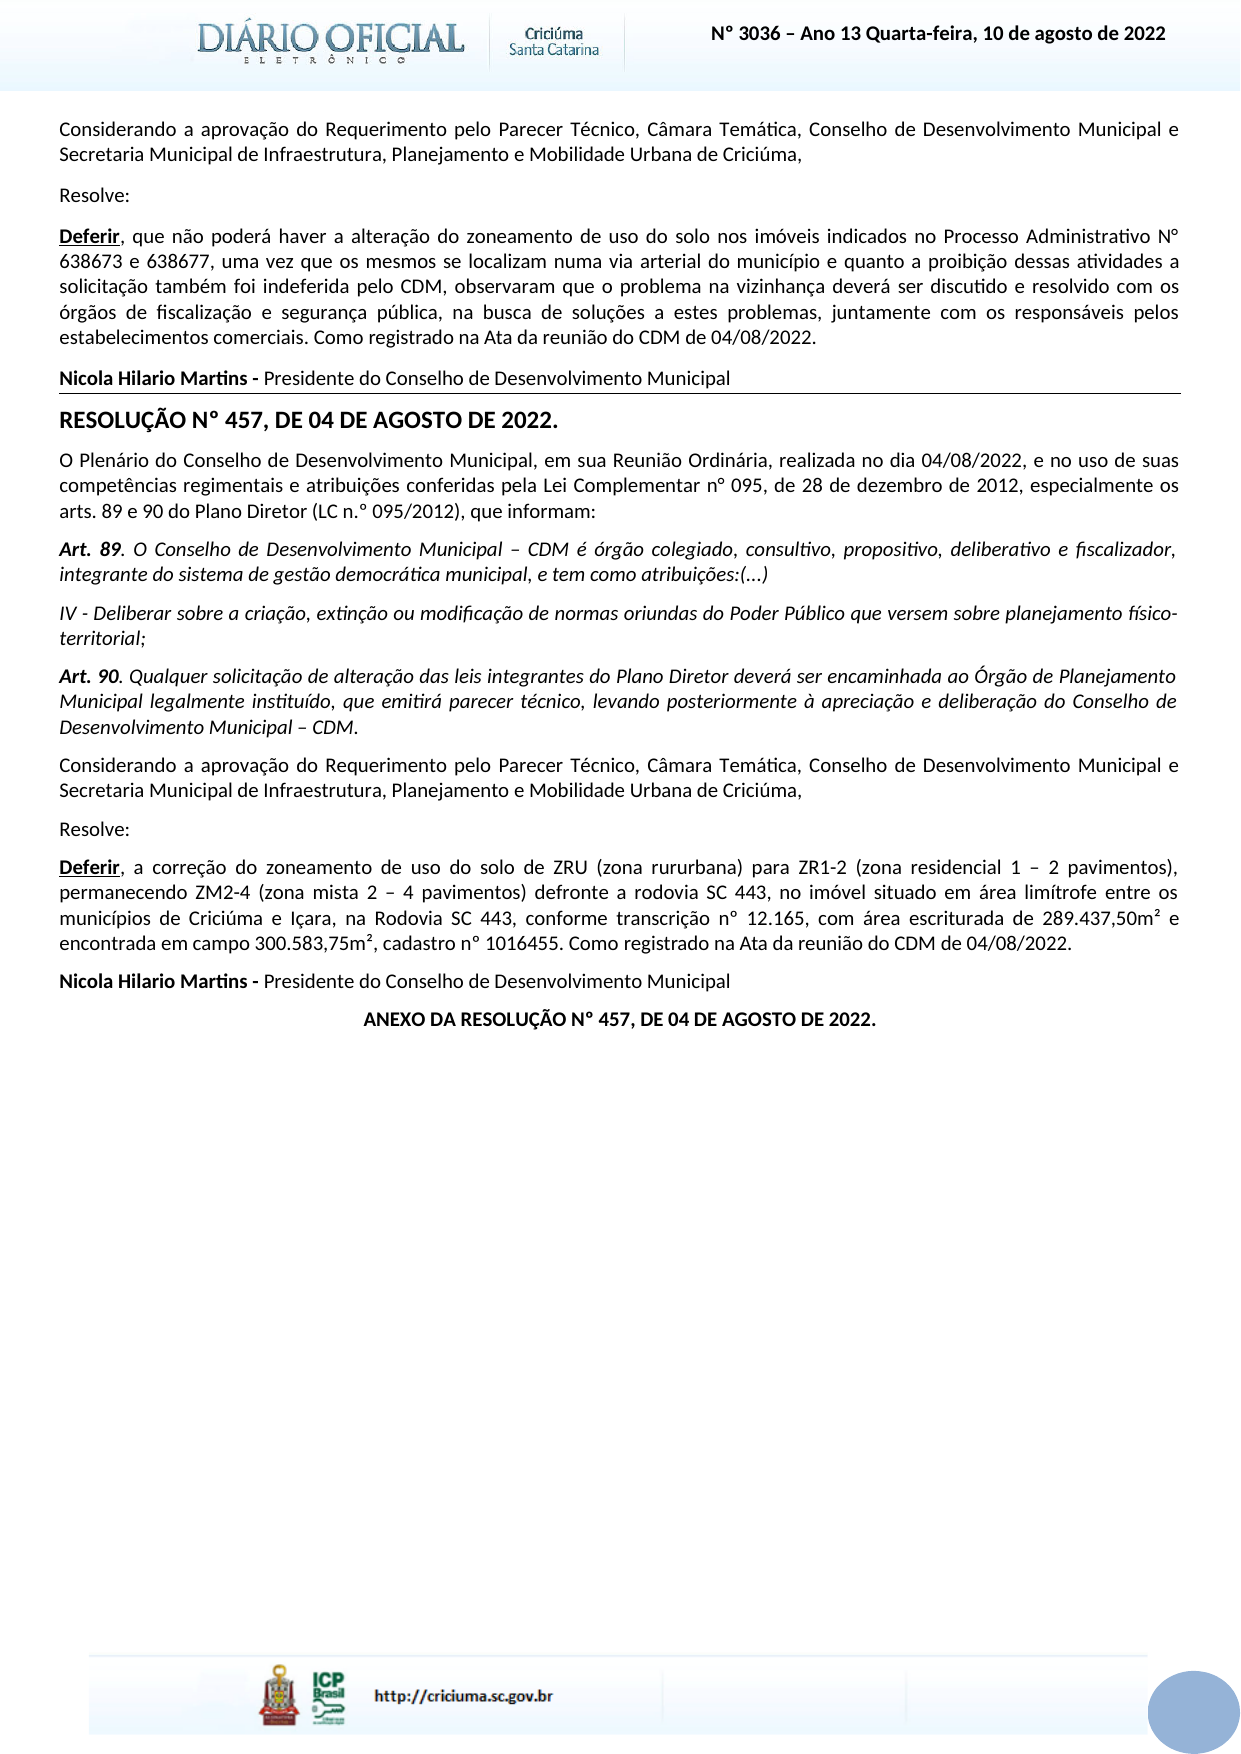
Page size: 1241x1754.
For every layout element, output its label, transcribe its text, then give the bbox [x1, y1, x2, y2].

text Considerando a aprovação do Requerimento pelo Parecer Técnico, Câmara Temática, Conselho de Desenvolvimento Municipal e Secretaria Municipal de Infraestrutura, Planejamento e Mobilidade Urbana de Criciúma, [59, 116, 1181, 167]
text Art. 89. O Conselho de Desenvolvimento Municipal – CDM é órgão colegiado, consultivo, propositivo, deliberativo e fiscalizador, integrante do sistema de gestão democrática municipal, e tem como atribuições:(...) [59, 536, 1181, 587]
text Deferir, a correção do zoneamento de uso do solo de ZRU (zona rururbana) para ZR1-2 (zona residencial 1 – 2 pavimentos), permanecendo ZM2-4 (zona mista 2 – 4 pavimentos) defronte a rodovia SC 443, no imóvel situado em área limítrofe entre os municípios de Criciúma e Içara, na Rodovia SC 443, conforme transcrição nº 12.165, com área escriturada de 289.437,50m² e encontrada em campo 300.583,75m², cadastro nº 1016455. Como registrado na Ata da reunião do CDM de 04/08/2022. [59, 854, 1181, 956]
text O Plenário do Conselho de Desenvolvimento Municipal, em sua Reunião Ordinária, realizada no dia 04/08/2022, e no uso de suas competências regimentais e atribuições conferidas pela Lei Complementar n° 095, de 28 de dezembro de 2012, especialmente os arts. 89 e 90 do Plano Diretor (LC n.º 095/2012), que informam: [59, 447, 1181, 523]
text Resolve: [59, 816, 1181, 841]
text Nicola Hilario Martins - Presidente do Conselho de Desenvolvimento Municipal [59, 968, 1181, 994]
text ANEXO DA RESOLUÇÃO Nº 457, DE 04 DE AGOSTO DE 2022. [59, 1006, 1181, 1032]
text Art. 90. Qualquer solicitação de alteração das leis integrantes do Plano Diretor deverá ser encaminhada ao Órgão de Planejamento Municipal legalmente instituído, que emitirá parecer técnico, levando posteriormente à apreciação e deliberação do Conselho de Desenvolvimento Municipal – CDM. [59, 663, 1181, 739]
text IV - Deliberar sobre a criação, extinção ou modificação de normas oriundas do Poder Público que versem sobre planejamento físico-territorial; [59, 600, 1181, 651]
text Resolve: [59, 182, 1181, 208]
text Considerando a aprovação do Requerimento pelo Parecer Técnico, Câmara Temática, Conselho de Desenvolvimento Municipal e Secretaria Municipal de Infraestrutura, Planejamento e Mobilidade Urbana de Criciúma, [59, 752, 1181, 803]
text RESOLUÇÃO Nº 457, DE 04 DE AGOSTO DE 2022. [59, 404, 1181, 434]
text Deferir, que não poderá haver a alteração do zoneamento de uso do solo nos imóveis indicados no Processo Administrativo N° 638673 e 638677, uma vez que os mesmos se localizam numa via arterial do município e quanto a proibição dessas atividades a solicitação também foi indeferida pelo CDM, observaram que o problema na vizinhança deverá ser discutido e resolvido com os órgãos de fiscalização e segurança pública, na busca de soluções a estes problemas, juntamente com os responsáveis pelos estabelecimentos comerciais. Como registrado na Ata da reunião do CDM de 04/08/2022. [59, 223, 1181, 350]
text Nicola Hilario Martins - Presidente do Conselho de Desenvolvimento Municipal [59, 365, 1181, 393]
